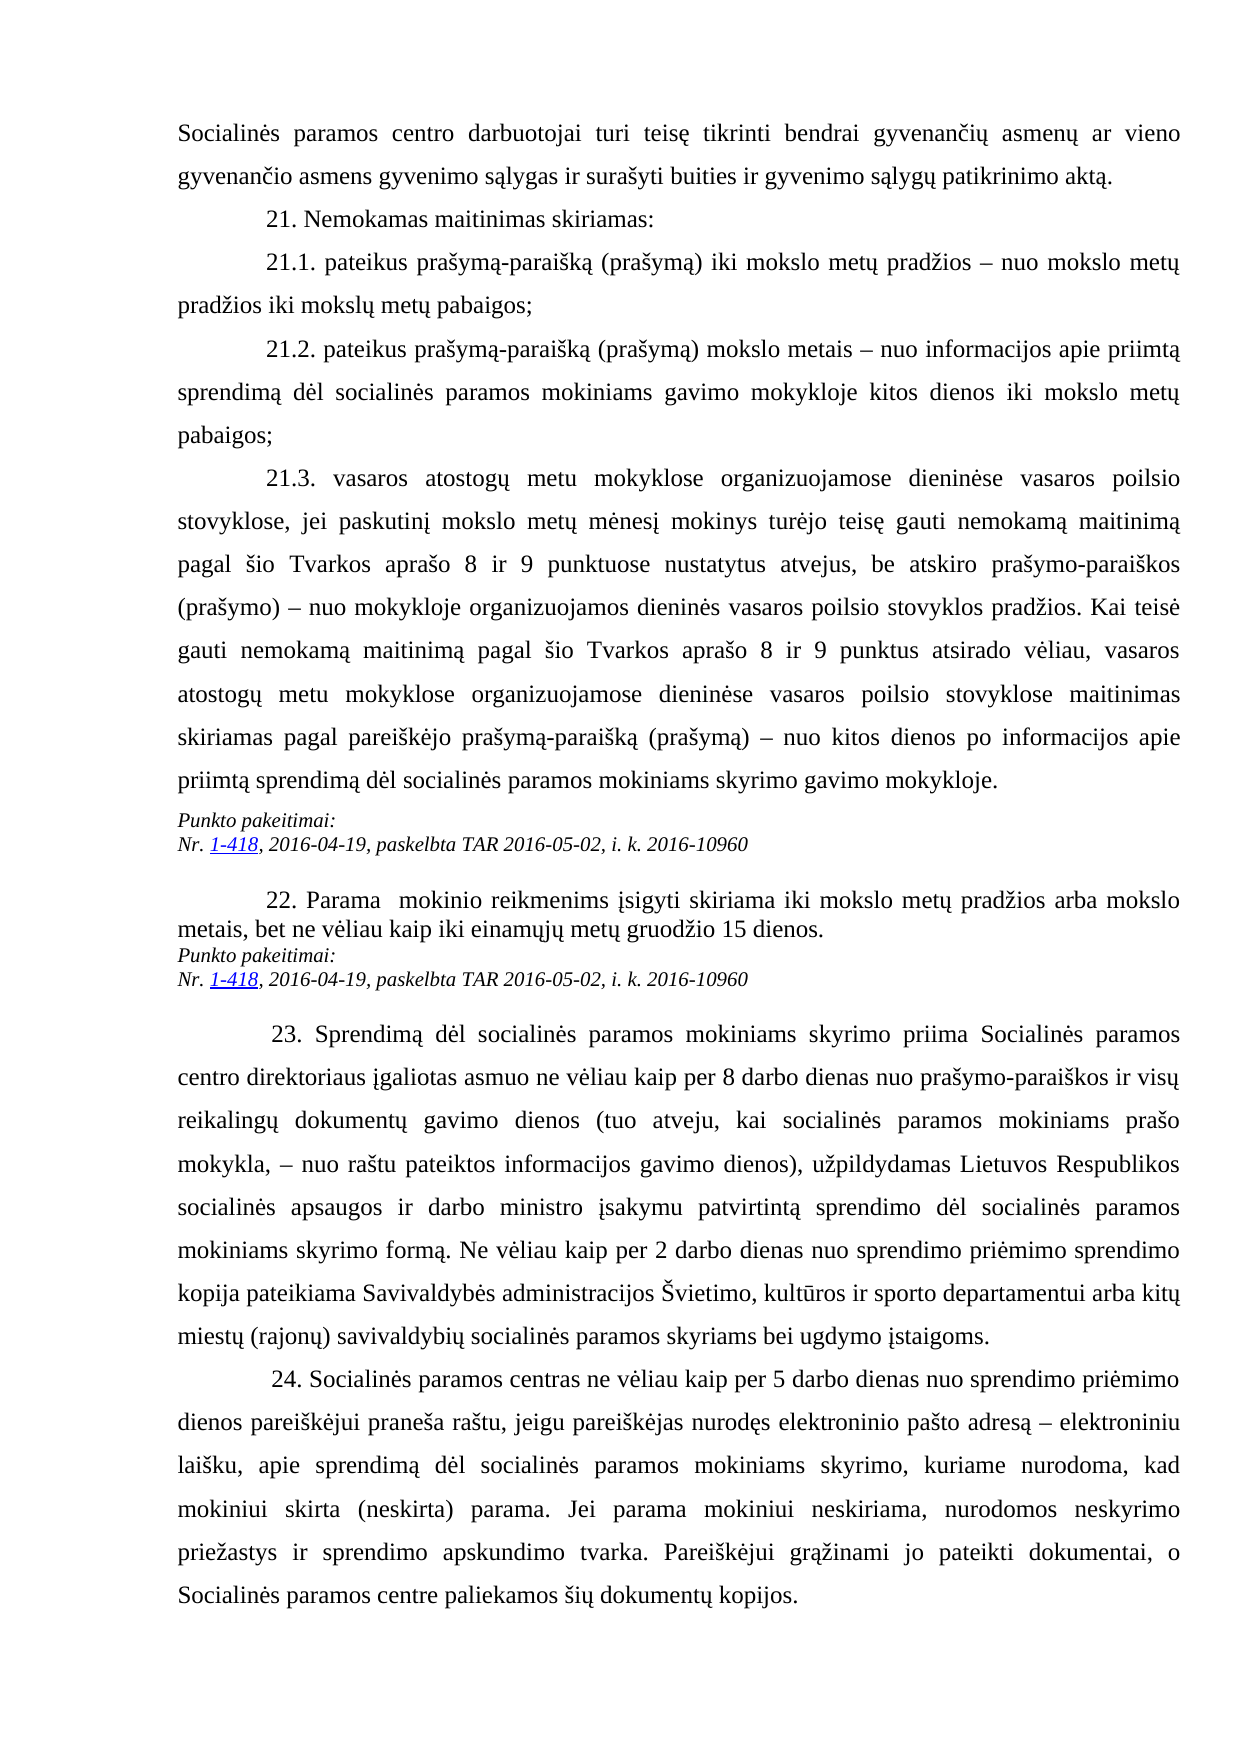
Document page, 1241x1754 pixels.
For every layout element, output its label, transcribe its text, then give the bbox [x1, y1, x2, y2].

text 21. Nemokamas maitinimas skiriamas: [177, 204, 1181, 233]
text 21.3. vasaros atostogų metu mokyklose organizuojamose dieninėse vasaros poilsio stovyklose, jei paskutinį mokslo metų mėnesį mokinys turėjo teisę gauti nemokamą maitinimą pagal šio Tvarkos aprašo 8 ir 9 punktuose nustatytus atvejus, be atskiro prašymo-paraiškos (prašymo) – nuo mokykloje organizuojamos dieninės vasaros poilsio stovyklos pradžios. Kai teisė gauti nemokamą maitinimą pagal šio Tvarkos aprašo 8 ir 9 punktus atsirado vėliau, vasaros atostogų metu mokyklose organizuojamose dieninėse vasaros poilsio stovyklose maitinimas skiriamas pagal pareiškėjo prašymą-paraišką (prašymą) – nuo kitos dienos po informacijos apie priimtą sprendimą dėl socialinės paramos mokiniams skyrimo gavimo mokykloje. [177, 463, 1181, 794]
text 21.1. pateikus prašymą-paraišką (prašymą) iki mokslo metų pradžios – nuo mokslo metų pradžios iki mokslų metų pabaigos; [177, 247, 1181, 319]
text 23. Sprendimą dėl socialinės paramos mokiniams skyrimo priima Socialinės paramos centro direktoriaus įgaliotas asmuo ne vėliau kaip per 8 darbo dienas nuo prašymo-paraiškos ir visų reikalingų dokumentų gavimo dienos (tuo atveju, kai socialinės paramos mokiniams prašo mokykla, – nuo raštu pateiktos informacijos gavimo dienos), užpildydamas Lietuvos Respublikos socialinės apsaugos ir darbo ministro įsakymu patvirtintą sprendimo dėl socialinės paramos mokiniams skyrimo formą. Ne vėliau kaip per 2 darbo dienas nuo sprendimo priėmimo sprendimo kopija pateikiama Savivaldybės administracijos Švietimo, kultūros ir sporto departamentui arba kitų miestų (rajonų) savivaldybių socialinės paramos skyriams bei ugdymo įstaigoms. [177, 1019, 1181, 1350]
text Socialinės paramos centro darbuotojai turi teisę tikrinti bendrai gyvenančių asmenų ar vieno gyvenančio asmens gyvenimo sąlygas ir surašyti buities ir gyvenimo sąlygų patikrinimo aktą. [177, 118, 1181, 190]
text Punkto pakeitimai: [177, 942, 1181, 967]
text 24. Socialinės paramos centras ne vėliau kaip per 5 darbo dienas nuo sprendimo priėmimo dienos pareiškėjui praneša raštu, jeigu pareiškėjas nurodęs elektroninio pašto adresą – elektroniniu laišku, apie sprendimą dėl socialinės paramos mokiniams skyrimo, kuriame nurodoma, kad mokiniui skirta (neskirta) parama. Jei parama mokiniui neskiriama, nurodomos neskyrimo priežastys ir sprendimo apskundimo tvarka. Pareiškėjui grąžinami jo pateikti dokumentai, o Socialinės paramos centre paliekamos šių dokumentų kopijos. [177, 1364, 1181, 1609]
text 22. Parama mokinio reikmenims įsigyti skiriama iki mokslo metų pradžios arba mokslo metais, bet ne vėliau kaip iki einamųjų metų gruodžio 15 dienos. [177, 885, 1181, 942]
text Punkto pakeitimai: [177, 808, 1181, 832]
text Nr. 1-418, 2016-04-19, paskelbta TAR 2016-05-02, i. k. 2016-10960 [177, 967, 1181, 991]
text Nr. 1-418, 2016-04-19, paskelbta TAR 2016-05-02, i. k. 2016-10960 [177, 832, 1181, 856]
text 21.2. pateikus prašymą-paraišką (prašymą) mokslo metais – nuo informacijos apie priimtą sprendimą dėl socialinės paramos mokiniams gavimo mokykloje kitos dienos iki mokslo metų pabaigos; [177, 334, 1181, 449]
